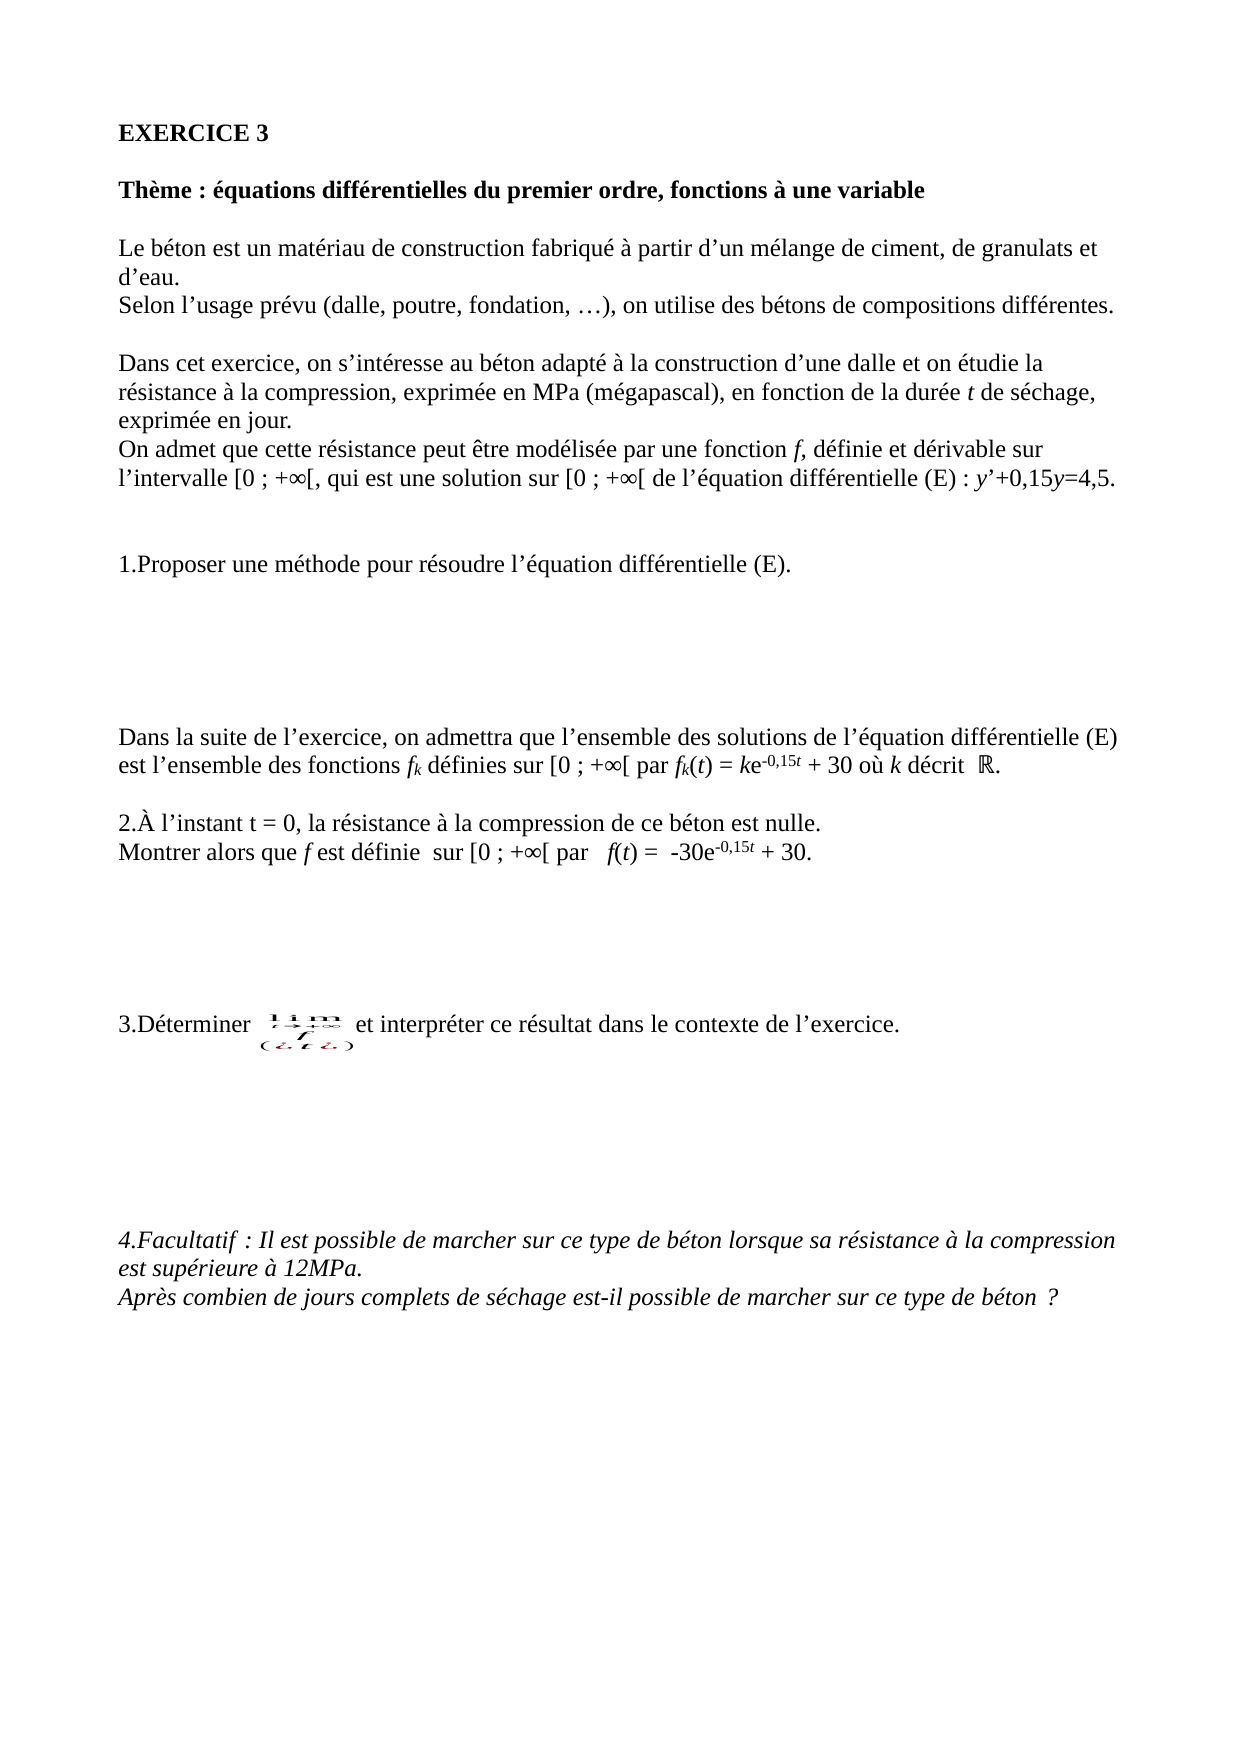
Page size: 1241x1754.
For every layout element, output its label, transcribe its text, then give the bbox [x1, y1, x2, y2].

list Proposer une méthode pour résoudre l’équation différentielle (E). [118, 549, 1122, 578]
text Dans la suite de l’exercice, on admettra que l’ensemble des solutions de l’équation différentielle (E) est l’ensemble des fonctions fk définies sur [0 ; +∞[ par fk(t) = ke-0,15t + 30 où k décrit ℝ. [118, 722, 1122, 779]
text Thème : équations différentielles du premier ordre, fonctions à une variable [118, 176, 1122, 204]
text EXERCICE 3 [118, 118, 1122, 147]
list Facultatif : Il est possible de marcher sur ce type de béton lorsque sa résistance à la compression est supérieure à 12MPa. [118, 1225, 1122, 1282]
list À l’instant t = 0, la résistance à la compression de ce béton est nulle. [118, 808, 1122, 837]
text Selon l’usage prévu (dalle, poutre, fondation, …), on utilise des bétons de compositions différentes. [118, 291, 1122, 319]
text Montrer alors que f est définie sur [0 ; +∞[ par f(t) = -30e-0,15t + 30. [118, 837, 1122, 866]
text Dans cet exercice, on s’intéresse au béton adapté à la construction d’une dalle et on étudie la résistance à la compression, exprimée en MPa (mégapascal), en fonction de la durée t de séchage, exprimée en jour. [118, 348, 1122, 434]
text On admet que cette résistance peut être modélisée par une fonction f, définie et dérivable sur l’intervalle [0 ; +∞[, qui est une solution sur [0 ; +∞[ de l’équation différentielle (E) : y’+0,15y=4,5. [118, 434, 1122, 492]
list Déterminer et interpréter ce résultat dans le contexte de l’exercice. [118, 1009, 1122, 1052]
text Après combien de jours complets de séchage est-il possible de marcher sur ce type de béton ? [118, 1282, 1122, 1311]
text Le béton est un matériau de construction fabriqué à partir d’un mélange de ciment, de granulats et d’eau. [118, 233, 1122, 291]
